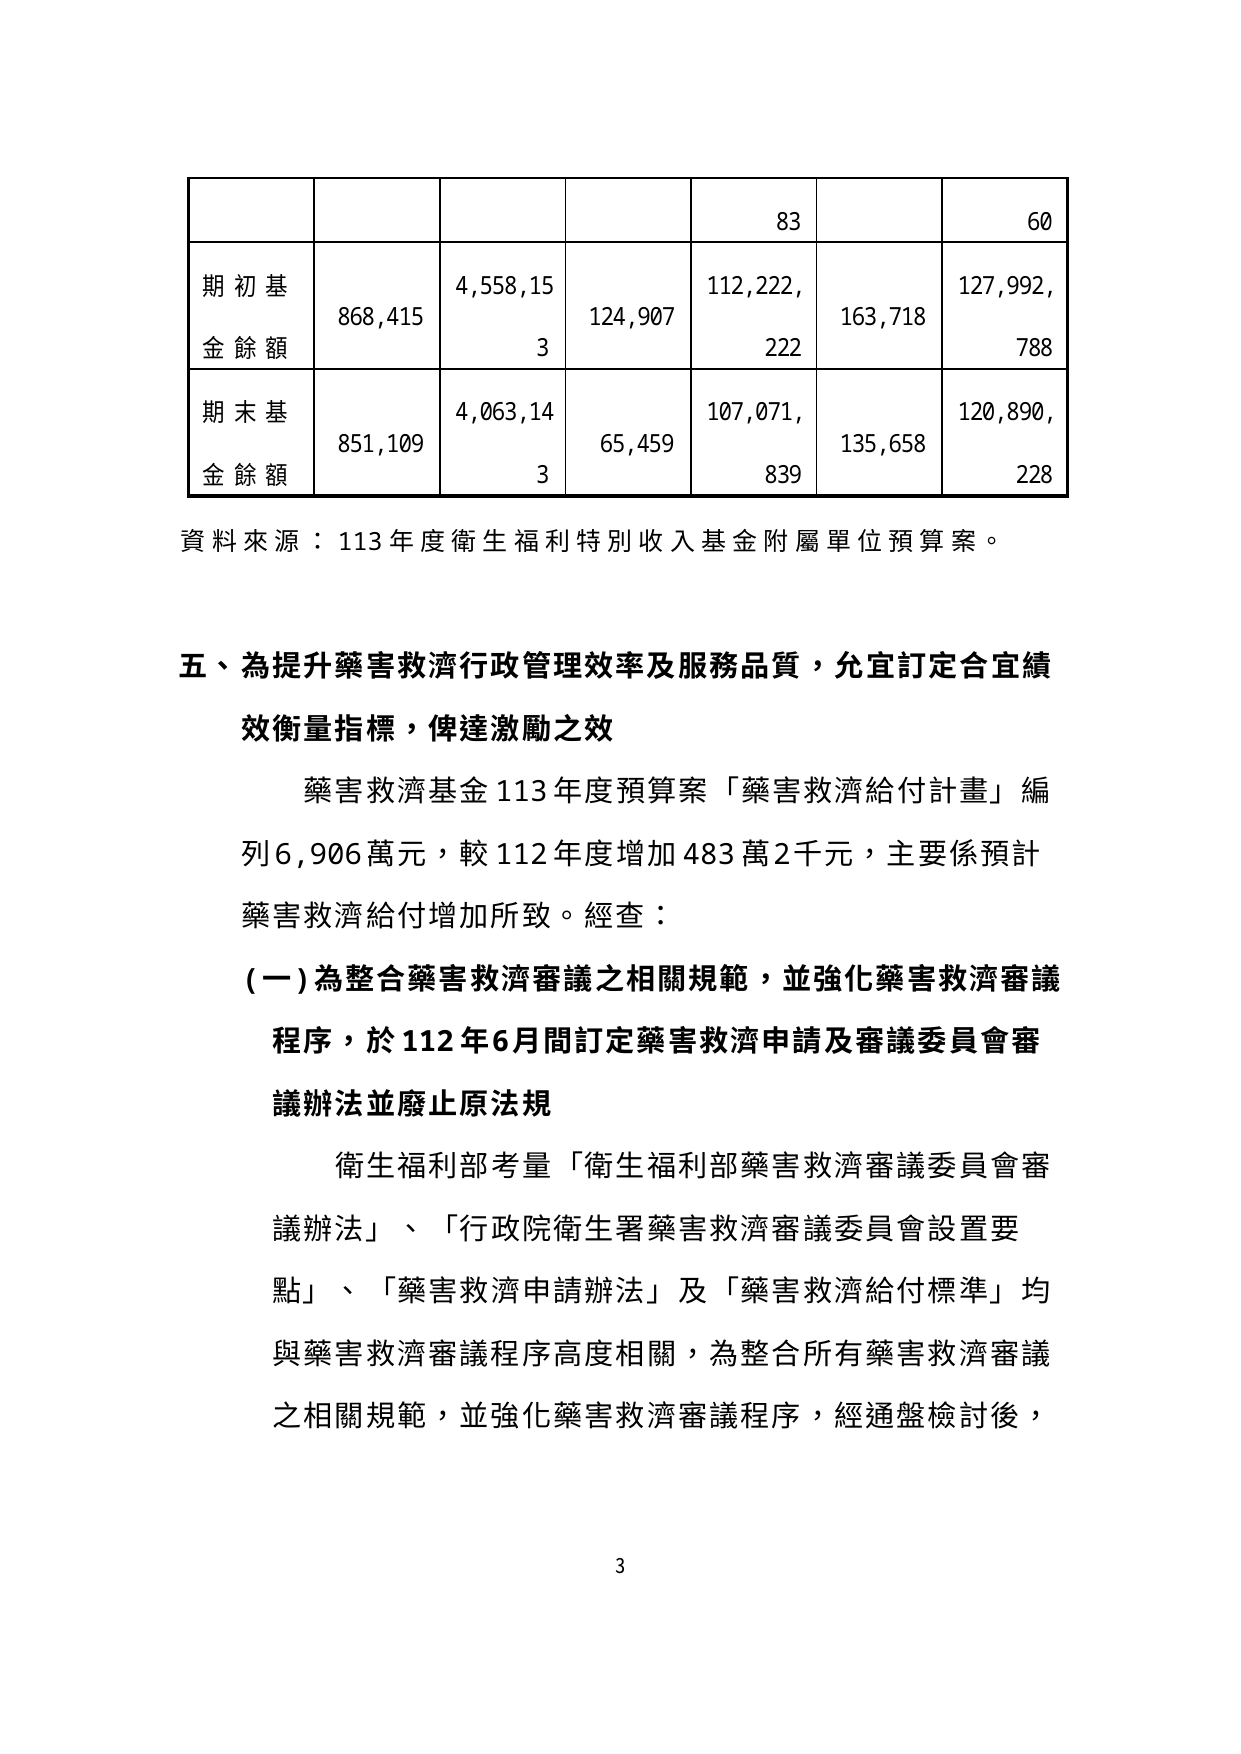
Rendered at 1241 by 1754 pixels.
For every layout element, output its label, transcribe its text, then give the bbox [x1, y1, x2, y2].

table_cell 120,890,228 [943, 370, 1066, 494]
table_cell 期末基金餘額 [190, 370, 313, 494]
table_cell 期初基金餘額 [190, 243, 313, 368]
table_cell 135,658 [817, 370, 941, 494]
table_cell 127,992,788 [943, 243, 1066, 368]
text (一)為整合藥害救濟審議之相關規範，並強化藥害救濟審議程序，於112年6月間訂定藥害救濟申請及審議委員會審議辦法並廢止原法規 [236, 935, 1063, 1122]
table_cell 4,063,143 [441, 370, 565, 494]
table_cell [315, 179, 439, 241]
table_cell 124,907 [566, 243, 690, 368]
text 衛生福利部考量「衛生福利部藥害救濟審議委員會審議辦法」、「行政院衛生署藥害救濟審議委員會設置要點」、「藥害救濟申請辦法」及「藥害救濟給付標準」均與藥害救濟審議程序高度相關，為整合所有藥害救濟審議之相關規範，並強化藥害救濟審議程序，經通盤檢討後， [266, 1122, 1063, 1435]
table_cell 65,459 [566, 370, 690, 494]
table_cell 60 [943, 179, 1066, 241]
table_cell 851,109 [315, 370, 439, 494]
table_cell 4,558,153 [441, 243, 565, 368]
table_cell 112,222,222 [692, 243, 816, 368]
text 資料來源：113年度衛生福利特別收入基金附屬單位預算案。 [177, 497, 1063, 560]
text 藥害救濟基金113年度預算案「藥害救濟給付計畫」編列6,906萬元，較112年度增加483萬2千元，主要係預計藥害救濟給付增加所致。經查： [236, 747, 1063, 935]
table_cell 163,718 [817, 243, 941, 368]
table_cell 83 [692, 179, 816, 241]
table_cell [190, 179, 313, 241]
table_cell [817, 179, 941, 241]
table_cell 107,071,839 [692, 370, 816, 494]
table_cell [441, 179, 565, 241]
text 五、為提升藥害救濟行政管理效率及服務品質，允宜訂定合宜績效衡量指標，俾達激勵之效 [177, 622, 1063, 747]
table_cell 868,415 [315, 243, 439, 368]
table_cell [566, 179, 690, 241]
